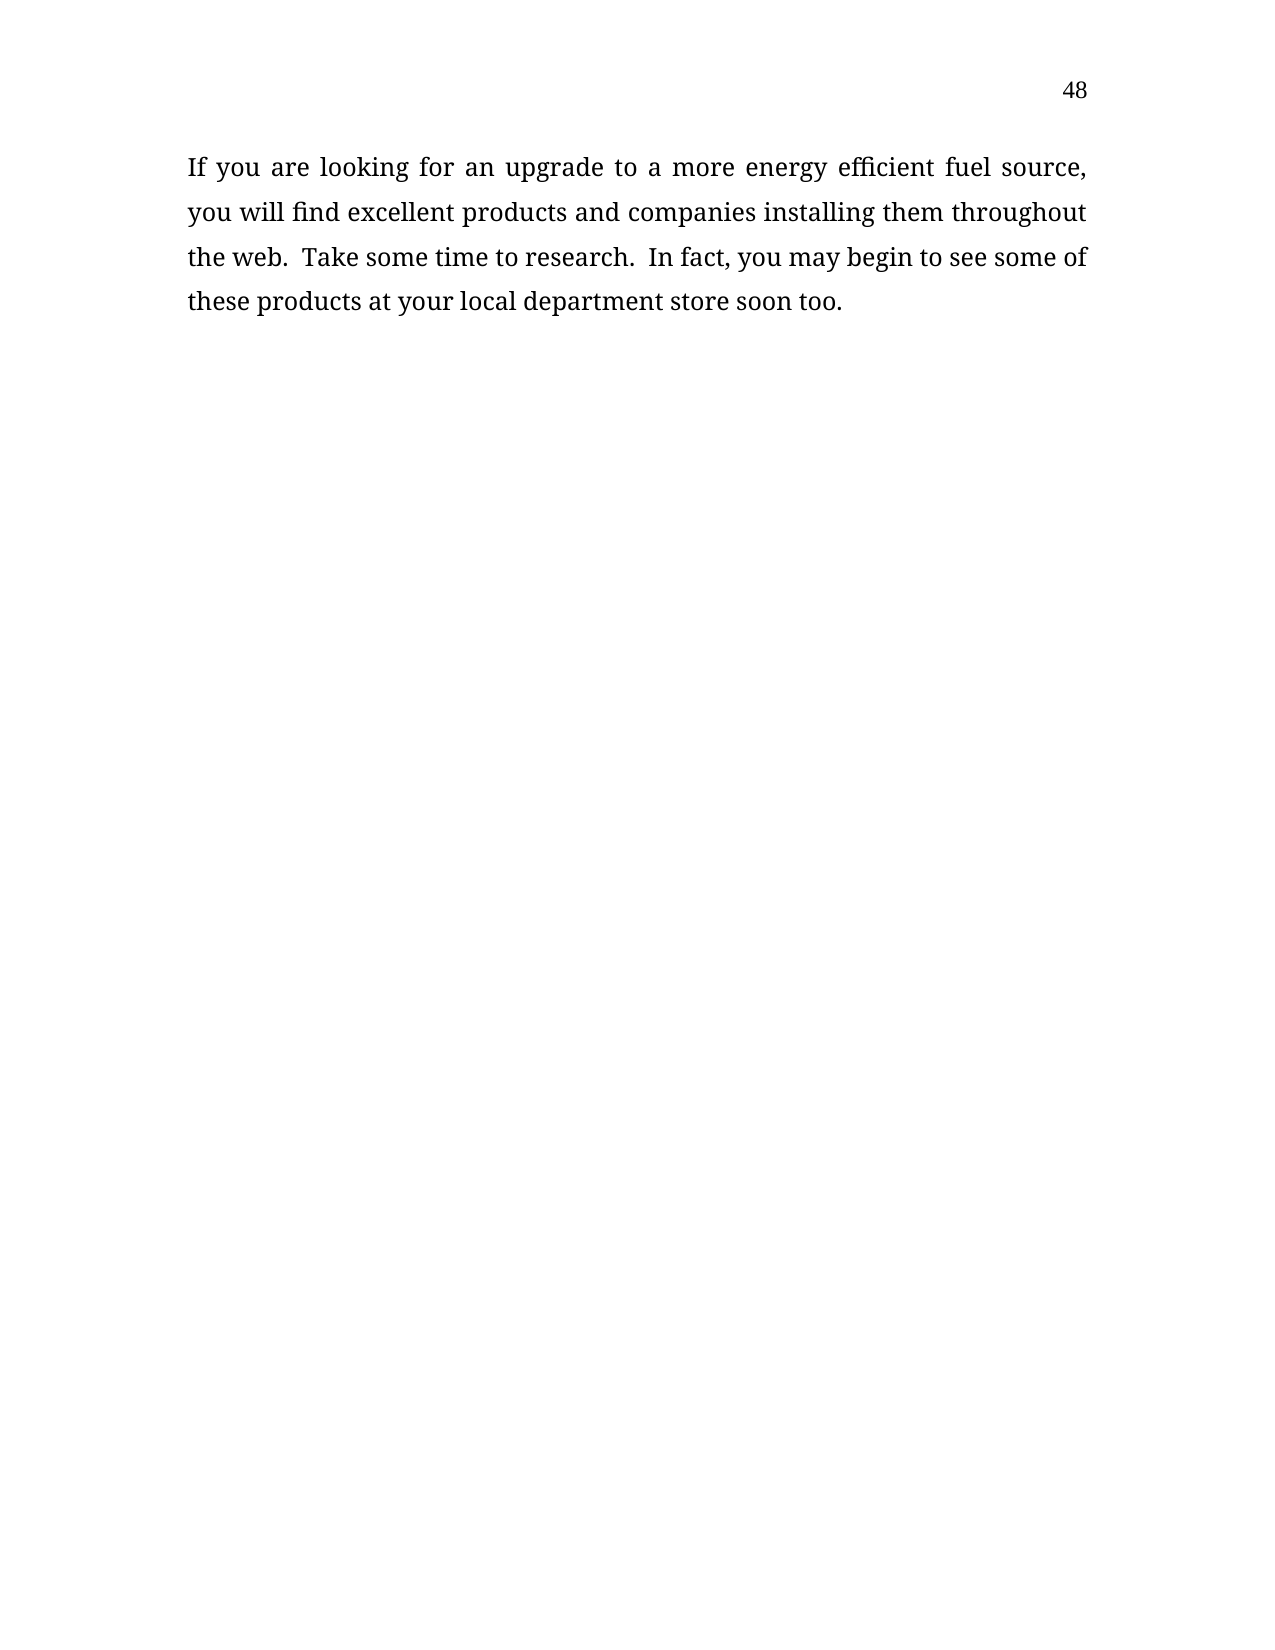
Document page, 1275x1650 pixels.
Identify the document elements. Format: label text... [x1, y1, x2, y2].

text If you are looking for an upgrade to a more energy efficient fuel source, you will find excellent products and companies installing them throughout the web. Take some time to research. In fact, you may begin to see some of these products at your local department store soon too. [187, 150, 1087, 318]
